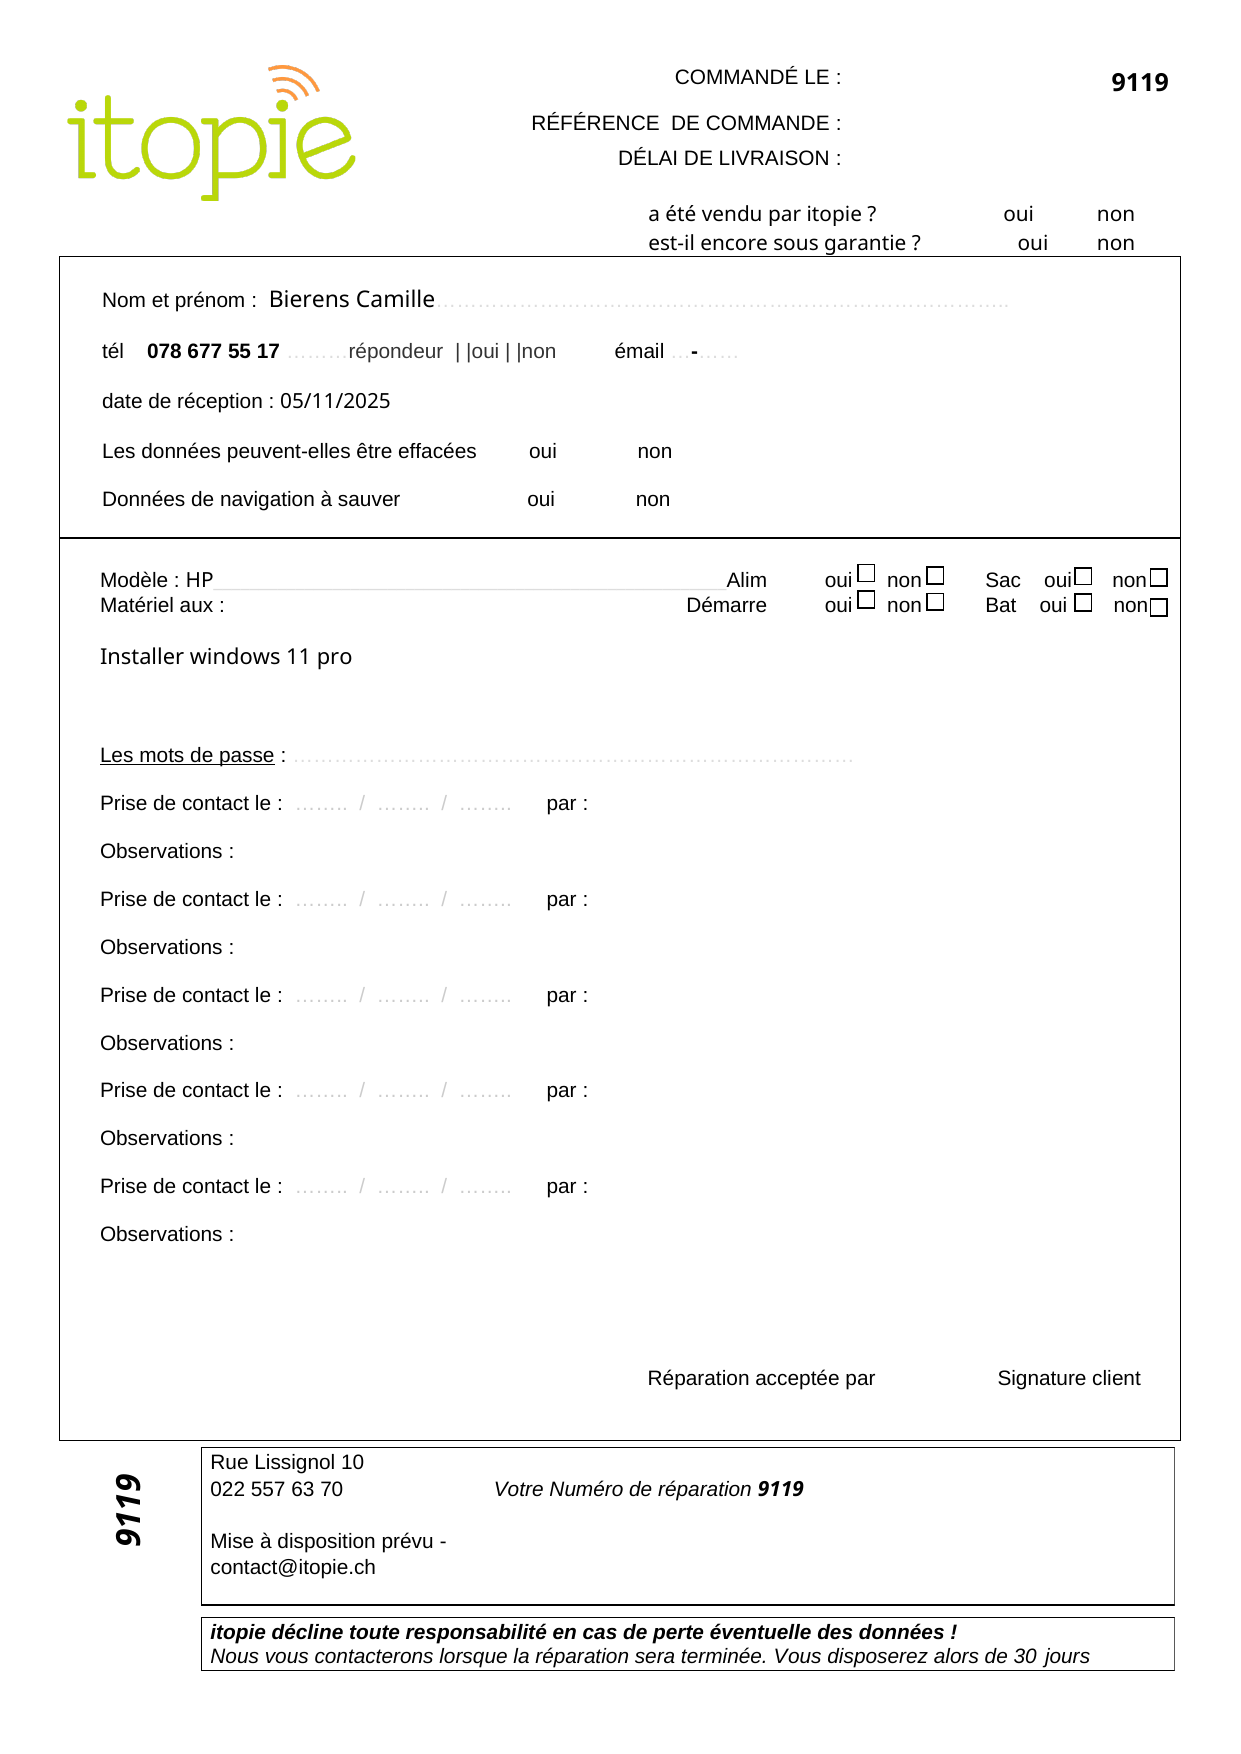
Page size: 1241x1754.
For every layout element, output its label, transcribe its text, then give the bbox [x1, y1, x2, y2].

table_header COMMANDÉ LE : [490, 59, 847, 104]
text Prise de contact le : …….. / …….. / …….. par : [60, 883, 1180, 911]
text Observations : [60, 1027, 1180, 1054]
text tél 078 677 55 17 ………répondeur | |oui | |non émail …-…… [60, 335, 1180, 362]
picture [67, 65, 356, 201]
text Installer windows 11 pro [60, 638, 1180, 671]
text Prise de contact le : …….. / …….. / …….. par : [60, 1075, 1180, 1102]
text Nom et prénom : Bierens Camille……………………………………………………………………….. [60, 280, 1180, 314]
table_cell DÉLAI DE LIVRAISON : [490, 140, 847, 175]
table_cell itopie décline toute responsabilité en cas de perte éventuelle des données ! Nous vous contacterons lorsque la réparation sera terminée. Vous disposerez alors de 30 jours [195, 1611, 1180, 1677]
table_header 9119 [847, 59, 1180, 104]
text Prise de contact le : …….. / …….. / …….. par : [60, 1171, 1180, 1198]
text Prise de contact le : …….. / …….. / …….. par : [60, 979, 1180, 1006]
text est-il encore sous garantie ? oui non [59, 228, 1181, 256]
table_cell [847, 105, 1180, 140]
text Prise de contact le : …….. / …….. / …….. par : [60, 788, 1180, 815]
table_cell [847, 140, 1180, 175]
text Les données peuvent-elles être effacées oui non [60, 436, 1180, 463]
text Matériel aux : Démarre oui non Bat oui non [60, 590, 1180, 617]
text Observations : [60, 931, 1180, 958]
table_header 9119 [59, 1441, 195, 1677]
text Réparation acceptée par Signature client [60, 1363, 1180, 1390]
text Observations : [60, 836, 1180, 863]
table_cell RÉFÉRENCE DE COMMANDE : [490, 105, 847, 140]
text date de réception : 05/11/2025 [60, 383, 1180, 415]
text Observations : [60, 1219, 1180, 1246]
text a été vendu par itopie ? oui non [59, 199, 1181, 228]
table_header Rue Lissignol 10 022 557 63 70 Votre Numéro de réparation 9119 Mise à disposition prévu - contact@itopie.ch [195, 1441, 1180, 1611]
text Modèle : HP Alim oui non Sac oui non [879, 562, 925, 590]
text Observations : [60, 1123, 1180, 1150]
text Données de navigation à sauver oui non [60, 484, 1180, 511]
text Les mots de passe : ……………………………………………………………………… [60, 740, 1180, 767]
text Modèle : HP Alim oui non Sac oui non [60, 562, 856, 590]
text Modèle : HP Alim oui non Sac oui non [948, 562, 1180, 590]
